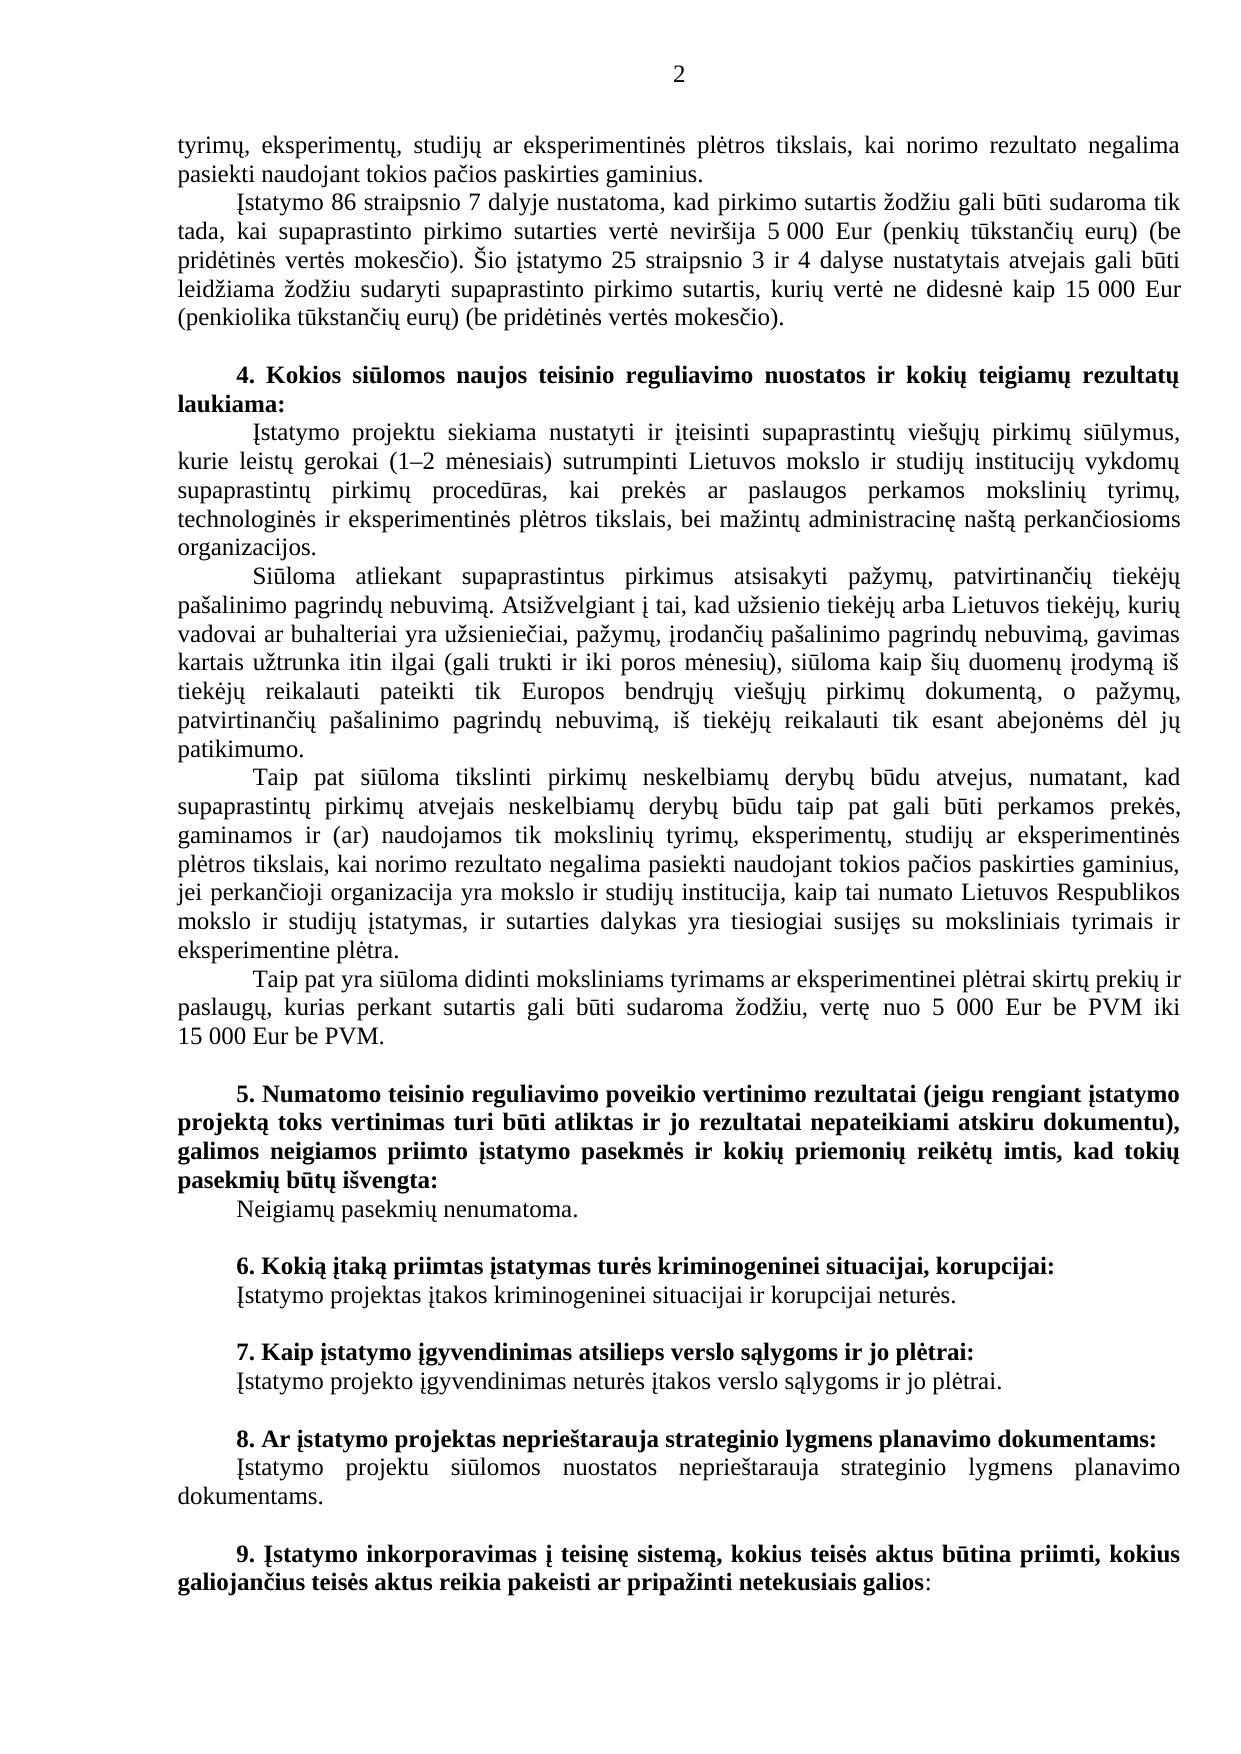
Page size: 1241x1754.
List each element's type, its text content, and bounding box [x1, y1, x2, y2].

text 9. Įstatymo inkorporavimas į teisinę sistemą, kokius teisės aktus būtina priimti, kokius galiojančius teisės aktus reikia pakeisti ar pripažinti netekusiais galios: [177, 1539, 1181, 1596]
text 5. Numatomo teisinio reguliavimo poveikio vertinimo rezultatai (jeigu rengiant įstatymo projektą toks vertinimas turi būti atliktas ir jo rezultatai nepateikiami atskiru dokumentu), galimos neigiamos priimto įstatymo pasekmės ir kokių priemonių reikėtų imtis, kad tokių pasekmių būtų išvengta: [177, 1079, 1181, 1194]
text Įstatymo projektu siūlomos nuostatos neprieštarauja strateginio lygmens planavimo dokumentams. [177, 1452, 1181, 1510]
text Įstatymo 86 straipsnio 7 dalyje nustatoma, kad pirkimo sutartis žodžiu gali būti sudaroma tik tada, kai supaprastinto pirkimo sutarties vertė neviršija 5 000 Eur (penkių tūkstančių eurų) (be pridėtinės vertės mokesčio). Šio įstatymo 25 straipsnio 3 ir 4 dalyse nustatytais atvejais gali būti leidžiama žodžiu sudaryti supaprastinto pirkimo sutartis, kurių vertė ne didesnė kaip 15 000 Eur (penkiolika tūkstančių eurų) (be pridėtinės vertės mokesčio). [177, 187, 1181, 331]
text 7. Kaip įstatymo įgyvendinimas atsilieps verslo sąlygoms ir jo plėtrai: [177, 1337, 1181, 1366]
text Įstatymo projektas įtakos kriminogeninei situacijai ir korupcijai neturės. [177, 1280, 1181, 1309]
text Neigiamų pasekmių nenumatoma. [177, 1194, 1181, 1222]
text Siūloma atliekant supaprastintus pirkimus atsisakyti pažymų, patvirtinančių tiekėjų pašalinimo pagrindų nebuvimą. Atsižvelgiant į tai, kad užsienio tiekėjų arba Lietuvos tiekėjų, kurių vadovai ar buhalteriai yra užsieniečiai, pažymų, įrodančių pašalinimo pagrindų nebuvimą, gavimas kartais užtrunka itin ilgai (gali trukti ir iki poros mėnesių), siūloma kaip šių duomenų įrodymą iš tiekėjų reikalauti pateikti tik Europos bendrųjų viešųjų pirkimų dokumentą, o pažymų, patvirtinančių pašalinimo pagrindų nebuvimą, iš tiekėjų reikalauti tik esant abejonėms dėl jų patikimumo. [177, 561, 1181, 762]
text 8. Ar įstatymo projektas neprieštarauja strateginio lygmens planavimo dokumentams: [177, 1424, 1181, 1452]
subtitle Taip pat siūloma tikslinti pirkimų neskelbiamų derybų būdu atvejus, numatant, kad supaprastintų pirkimų atvejais neskelbiamų derybų būdu taip pat gali būti perkamos prekės, gaminamos ir (ar) naudojamos tik mokslinių tyrimų, eksperimentų, studijų ar eksperimentinės plėtros tikslais, kai norimo rezultato negalima pasiekti naudojant tokios pačios paskirties gaminius, jei perkančioji organizacija yra mokslo ir studijų institucija, kaip tai numato Lietuvos Respublikos mokslo ir studijų įstatymas, ir sutarties dalykas yra tiesiogiai susijęs su moksliniais tyrimais ir eksperimentine plėtra. [177, 762, 1181, 964]
text Įstatymo projekto įgyvendinimas neturės įtakos verslo sąlygoms ir jo plėtrai. [177, 1366, 1181, 1395]
text 4. Kokios siūlomos naujos teisinio reguliavimo nuostatos ir kokių teigiamų rezultatų laukiama: [177, 360, 1181, 417]
text tyrimų, eksperimentų, studijų ar eksperimentinės plėtros tikslais, kai norimo rezultato negalima pasiekti naudojant tokios pačios paskirties gaminius. [177, 130, 1181, 187]
text Taip pat yra siūloma didinti moksliniams tyrimams ar eksperimentinei plėtrai skirtų prekių ir paslaugų, kurias perkant sutartis gali būti sudaroma žodžiu, vertę nuo 5 000 Eur be PVM iki 15 000 Eur be PVM. [177, 964, 1181, 1050]
text 6. Kokią įtaką priimtas įstatymas turės kriminogeninei situacijai, korupcijai: [177, 1251, 1181, 1280]
text Įstatymo projektu siekiama nustatyti ir įteisinti supaprastintų viešųjų pirkimų siūlymus, kurie leistų gerokai (1–2 mėnesiais) sutrumpinti Lietuvos mokslo ir studijų institucijų vykdomų supaprastintų pirkimų procedūras, kai prekės ar paslaugos perkamos mokslinių tyrimų, technologinės ir eksperimentinės plėtros tikslais, bei mažintų administracinę naštą perkančiosioms organizacijos. [177, 417, 1181, 561]
